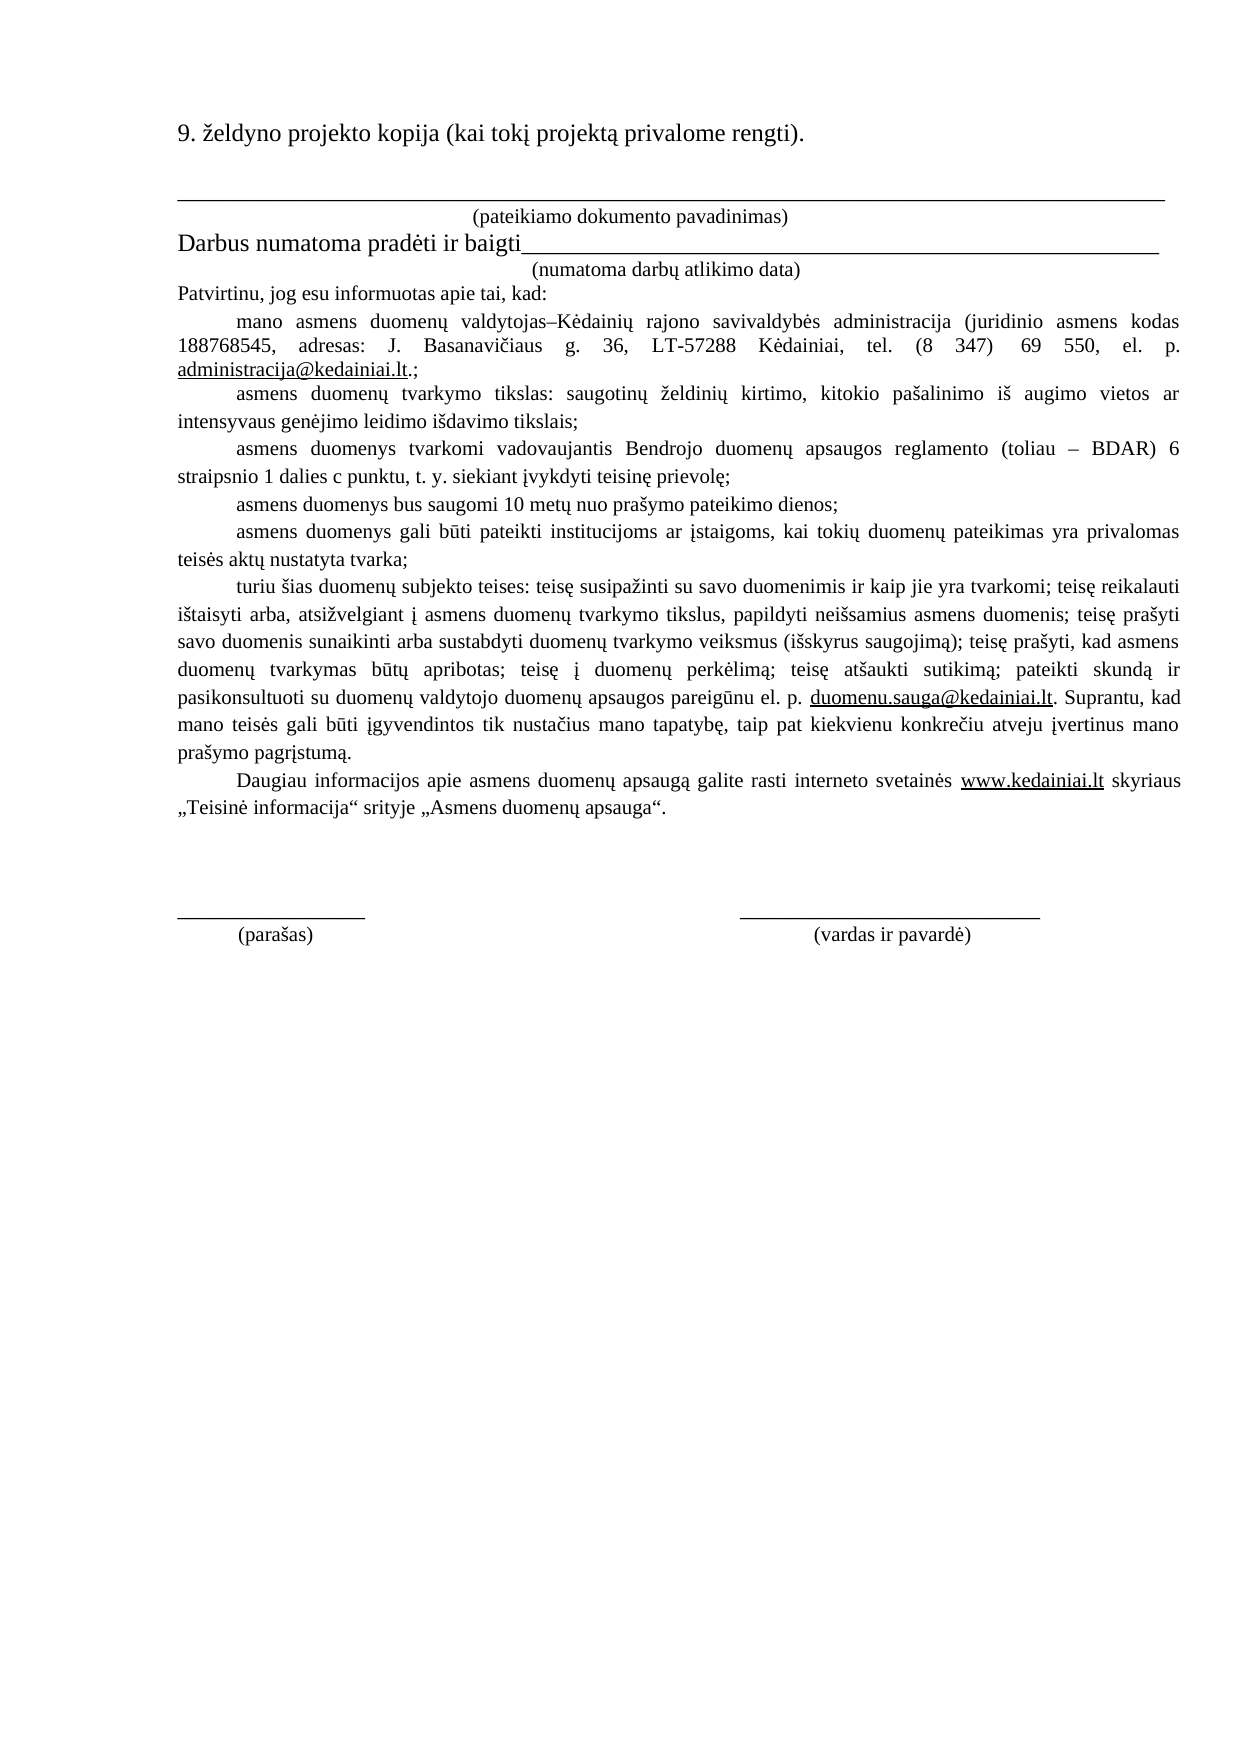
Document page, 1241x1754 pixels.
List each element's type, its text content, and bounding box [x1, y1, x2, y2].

text mano asmens duomenų valdytojas–Kėdainių rajono savivaldybės administracija (juridinio asmens kodas 188768545, adresas: J. Basanavičiaus g. 36, LT-57288 Kėdainiai, tel. (8 347) 69 550, el. p. administracija@kedainiai.lt.; [177, 309, 1181, 381]
text asmens duomenys tvarkomi vadovaujantis Bendrojo duomenų apsaugos reglamento (toliau – BDAR) 6 straipsnio 1 dalies c punktu, t. y. siekiant įvykdyti teisinę prievolę; [177, 436, 1181, 488]
text (pateikiamo dokumento pavadinimas) [177, 204, 1181, 228]
text _______________ ________________________ [177, 893, 1181, 922]
text 9. želdyno projekto kopija (kai tokį projektą privalome rengti). [177, 118, 1181, 147]
text Daugiau informacijos apie asmens duomenų apsaugą galite rasti interneto svetainės www.kedainiai.lt skyriaus „Teisinė informacija“ srityje „Asmens duomenų apsauga“. [177, 767, 1181, 819]
text Patvirtinu, jog esu informuotas apie tai, kad: [177, 281, 1181, 305]
text (parašas) (vardas ir pavardė) [177, 922, 1181, 946]
text _______________________________________________________________________________ [177, 176, 1181, 204]
text Darbus numatoma pradėti ir baigti___________________________________________________ [177, 228, 1181, 257]
text (numatoma darbų atlikimo data) [177, 257, 1181, 281]
text turiu šias duomenų subjekto teises: teisę susipažinti su savo duomenimis ir kaip jie yra tvarkomi; teisę reikalauti ištaisyti arba, atsižvelgiant į asmens duomenų tvarkymo tikslus, papildyti neišsamius asmens duomenis; teisę prašyti savo duomenis sunaikinti arba sustabdyti duomenų tvarkymo veiksmus (išskyrus saugojimą); teisę prašyti, kad asmens duomenų tvarkymas būtų apribotas; teisę į duomenų perkėlimą; teisę atšaukti sutikimą; pateikti skundą ir pasikonsultuoti su duomenų valdytojo duomenų apsaugos pareigūnu el. p. duomenu.sauga@kedainiai.lt. Suprantu, kad mano teisės gali būti įgyvendintos tik nustačius mano tapatybę, taip pat kiekvienu konkrečiu atveju įvertinus mano prašymo pagrįstumą. [177, 574, 1181, 764]
text asmens duomenys bus saugomi 10 metų nuo prašymo pateikimo dienos; [177, 491, 1181, 516]
text asmens duomenys gali būti pateikti institucijoms ar įstaigoms, kai tokių duomenų pateikimas yra privalomas teisės aktų nustatyta tvarka; [177, 519, 1181, 571]
text asmens duomenų tvarkymo tikslas: saugotinų želdinių kirtimo, kitokio pašalinimo iš augimo vietos ar intensyvaus genėjimo leidimo išdavimo tikslais; [177, 381, 1181, 433]
